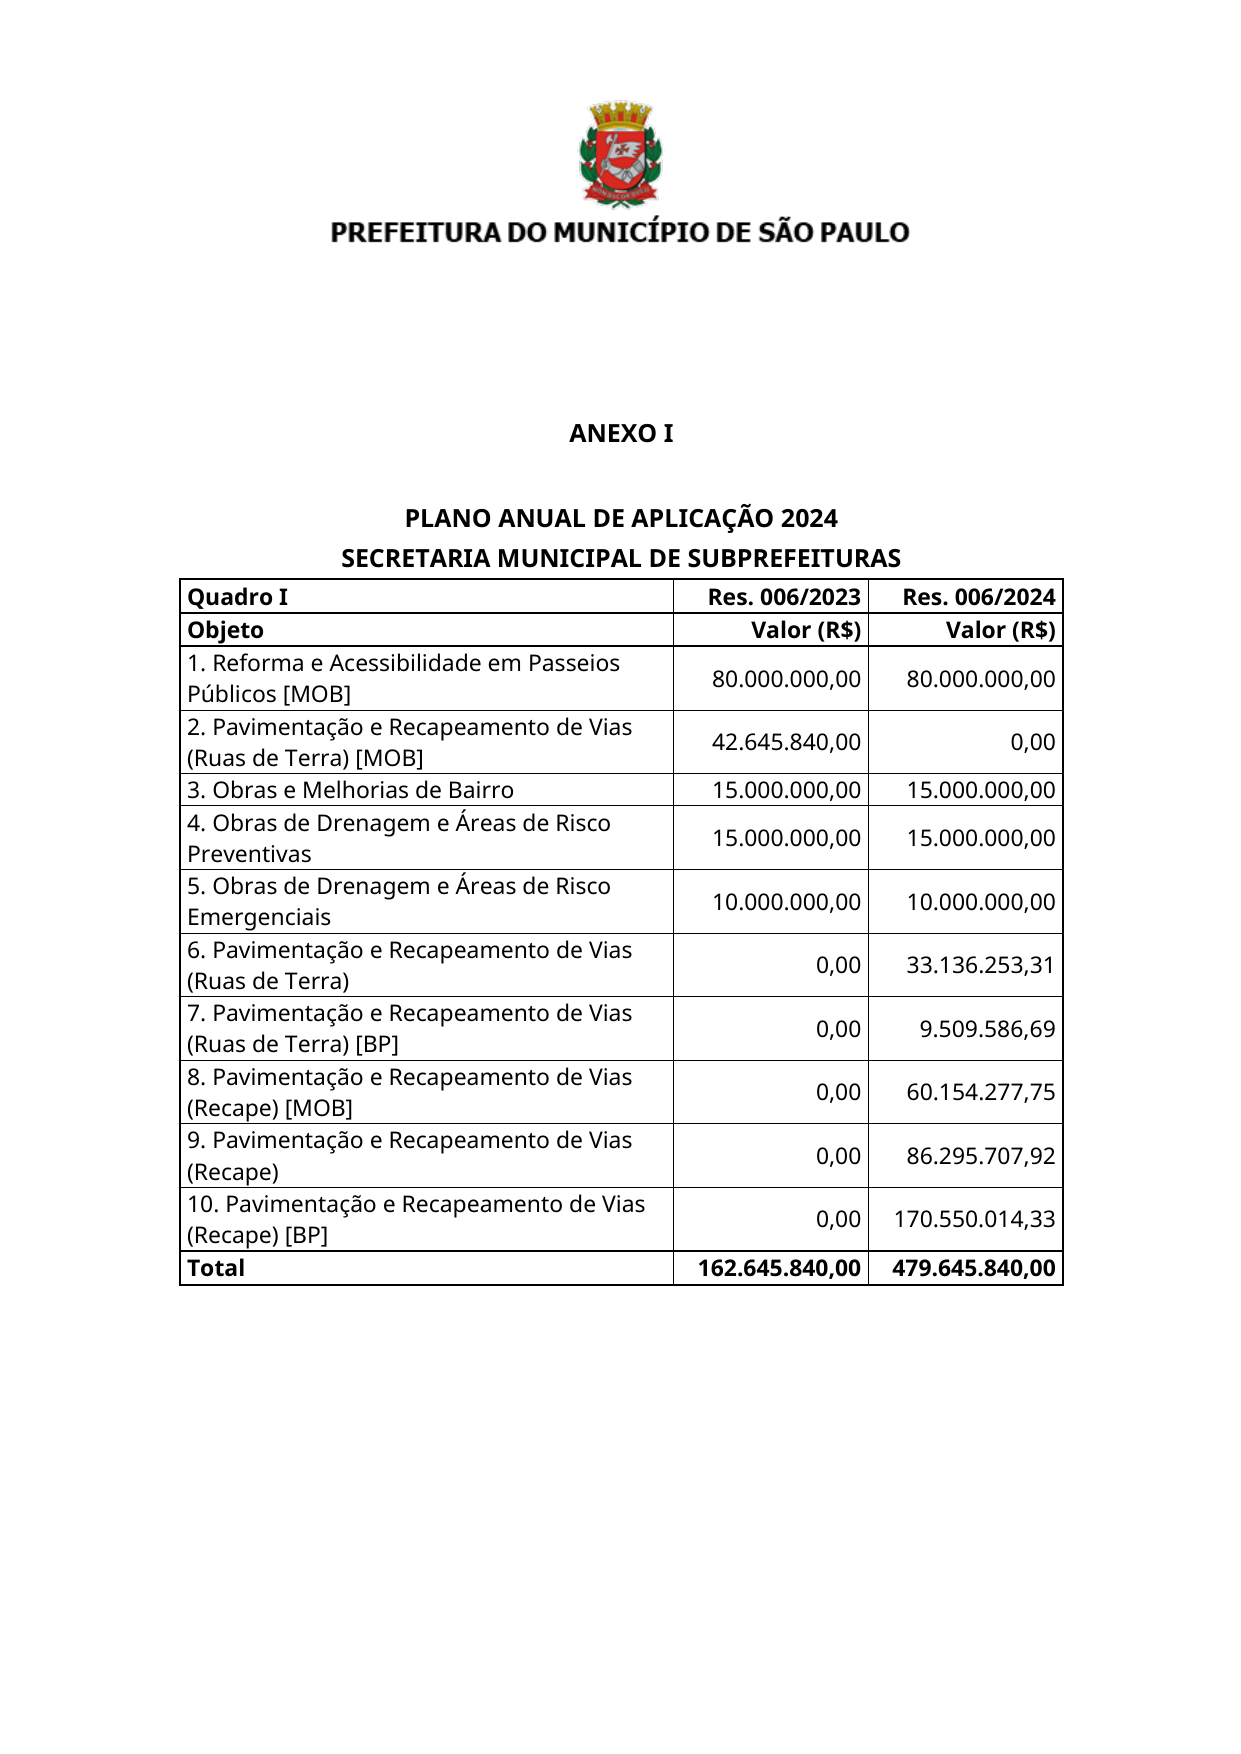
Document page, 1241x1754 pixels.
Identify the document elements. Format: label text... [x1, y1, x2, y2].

table_cell Quadro I [181, 580, 673, 612]
table_cell Valor (R$) [674, 614, 868, 645]
table_cell 0,00 [674, 1124, 868, 1187]
table_cell [222, 341, 237, 372]
table_cell [451, 341, 553, 372]
table_cell SECRETARIA MUNICIPAL DE SUBPREFEITURAS [180, 538, 1063, 578]
table_header [318, 273, 376, 341]
table_cell [180, 372, 1063, 413]
table_cell 10. Pavimentação e Recapeamento de Vias (Recape) [BP] [181, 1188, 673, 1250]
table_cell 15.000.000,00 [869, 774, 1062, 805]
table_cell 86.295.707,92 [869, 1124, 1062, 1187]
table_cell 2. Pavimentação e Recapeamento de Vias (Ruas de Terra) [MOB] [181, 711, 673, 773]
table_cell 0,00 [674, 934, 868, 996]
table_cell [869, 453, 1063, 497]
table_cell Valor (R$) [869, 614, 1062, 645]
table_cell [177, 341, 222, 372]
table_header [284, 273, 314, 341]
table_header [451, 273, 553, 341]
table_cell [318, 341, 376, 372]
table_cell [284, 341, 314, 372]
table_cell [180, 453, 674, 497]
table_header [553, 273, 656, 341]
table_header [869, 273, 1063, 341]
table_cell 3. Obras e Melhorias de Bairro [181, 774, 673, 805]
table_header [255, 273, 284, 341]
table_header [440, 273, 451, 341]
table_cell 80.000.000,00 [869, 647, 1062, 709]
table_cell [553, 341, 656, 372]
table_header [376, 273, 440, 341]
table_cell 5. Obras de Drenagem e Áreas de Risco Emergenciais [181, 870, 673, 932]
table_cell [869, 341, 1063, 372]
table_cell Res. 006/2023 [674, 580, 868, 612]
table_cell [440, 341, 451, 372]
table_cell 7. Pavimentação e Recapeamento de Vias (Ruas de Terra) [BP] [181, 997, 673, 1059]
table_cell 170.550.014,33 [869, 1188, 1062, 1250]
table_cell [674, 341, 868, 372]
table_cell 33.136.253,31 [869, 934, 1062, 996]
table_cell 10.000.000,00 [869, 870, 1062, 932]
table_cell 479.645.840,00 [869, 1252, 1062, 1283]
table_cell Objeto [181, 614, 673, 645]
table_cell 8. Pavimentação e Recapeamento de Vias (Recape) [MOB] [181, 1061, 673, 1123]
table_cell 9. Pavimentação e Recapeamento de Vias (Recape) [181, 1124, 673, 1187]
table_header [177, 273, 252, 341]
table_cell 162.645.840,00 [674, 1252, 868, 1283]
table_cell [674, 453, 868, 497]
table_cell 10.000.000,00 [674, 870, 868, 932]
table_cell [237, 341, 252, 372]
table_cell 4. Obras de Drenagem e Áreas de Risco Preventivas [181, 806, 673, 869]
table_cell 1. Reforma e Acessibilidade em Passeios Públicos [MOB] [181, 647, 673, 709]
table_cell 42.645.840,00 [674, 711, 868, 773]
table_cell 0,00 [674, 997, 868, 1059]
table_cell [376, 341, 440, 372]
table_cell 60.154.277,75 [869, 1061, 1062, 1123]
table_header [674, 273, 868, 341]
table_cell 0,00 [674, 1188, 868, 1250]
table_cell 9.509.586,69 [869, 997, 1062, 1059]
table_cell 15.000.000,00 [674, 774, 868, 805]
table_cell Total [181, 1252, 673, 1283]
table_cell 15.000.000,00 [674, 806, 868, 869]
table_cell 0,00 [869, 711, 1062, 773]
table_cell [255, 341, 284, 372]
table_cell 15.000.000,00 [869, 806, 1062, 869]
table_cell ANEXO I [180, 413, 1063, 453]
table_cell Res. 006/2024 [869, 580, 1062, 612]
table_cell 6. Pavimentação e Recapeamento de Vias (Ruas de Terra) [181, 934, 673, 996]
table_cell [656, 341, 674, 372]
table_header [656, 273, 674, 341]
table_cell 0,00 [674, 1061, 868, 1123]
table_cell PLANO ANUAL DE APLICAÇÃO 2024 [180, 497, 1063, 538]
table_cell 80.000.000,00 [674, 647, 868, 709]
